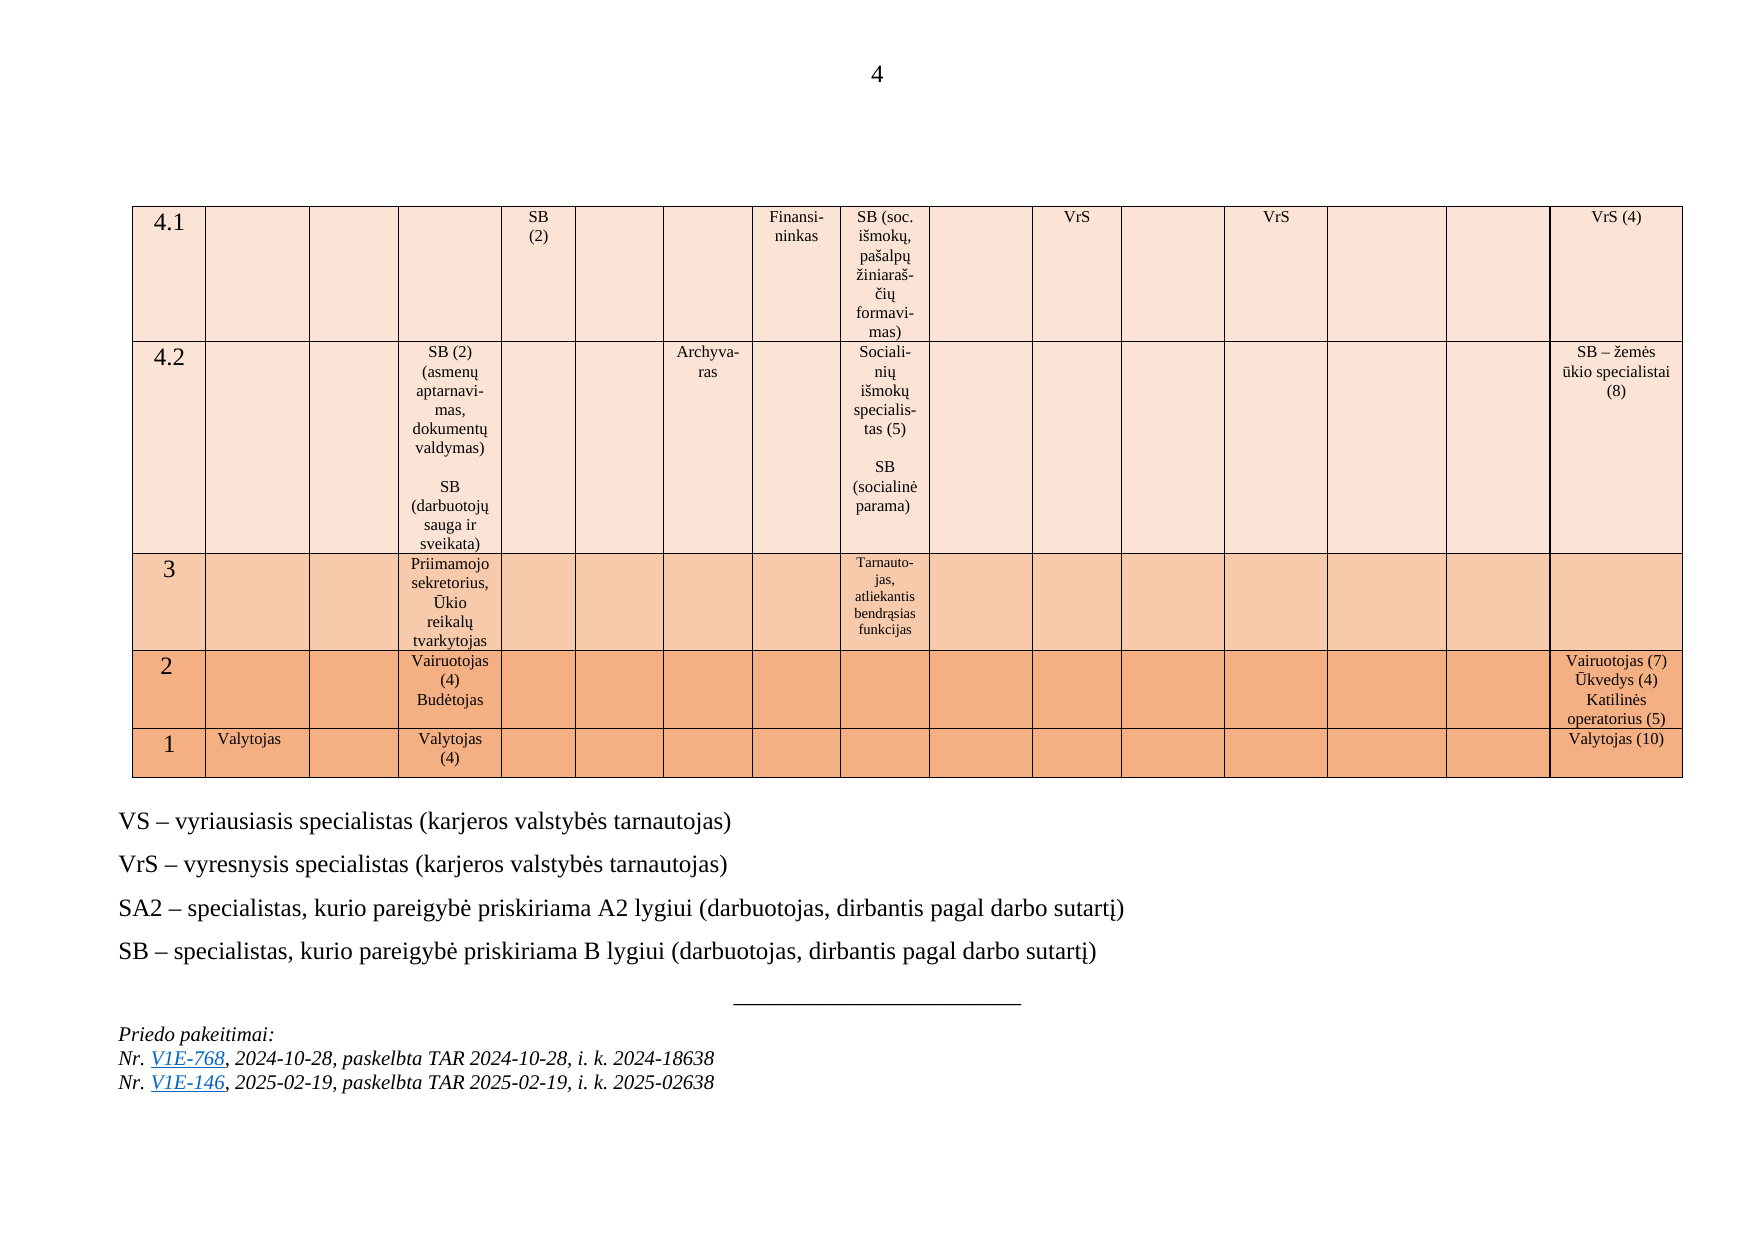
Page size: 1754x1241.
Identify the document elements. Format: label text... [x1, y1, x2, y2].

table_cell [841, 729, 929, 777]
table_cell [841, 651, 929, 728]
table_header [310, 207, 398, 341]
table_cell Archyva-ras [664, 342, 752, 553]
table_cell Vairuotojas (7) Ūkvedys (4) Katilinės operatorius (5) [1551, 651, 1682, 728]
table_cell [1225, 554, 1327, 650]
table_cell [1225, 729, 1327, 777]
table_cell [930, 729, 1032, 777]
table_cell [206, 554, 309, 650]
table_cell [576, 342, 663, 553]
table_cell [502, 554, 575, 650]
table_cell [1122, 342, 1224, 553]
table_header [930, 207, 1032, 341]
table_cell [310, 729, 398, 777]
table_cell [753, 651, 840, 728]
table_cell [930, 651, 1032, 728]
text VS – vyriausiasis specialistas (karjeros valstybės tarnautojas) [118, 806, 1636, 835]
table_header [664, 207, 752, 341]
text _______________________ [118, 979, 1636, 1008]
table_cell [310, 554, 398, 650]
table_cell [1122, 729, 1224, 777]
table_cell Valytojas [206, 729, 309, 777]
text Nr. V1E-146, 2025-02-19, paskelbta TAR 2025-02-19, i. k. 2025-02638 [118, 1070, 1636, 1094]
table_cell Valytojas (10) [1551, 729, 1682, 777]
table_header 4.1 [133, 207, 205, 341]
table_header VrS [1033, 207, 1121, 341]
table_cell [1447, 554, 1549, 650]
table_cell [664, 651, 752, 728]
table_cell [502, 729, 575, 777]
table_cell SB (2) (asmenų aptarnavi-mas, dokumentų valdymas) SB (darbuotojų sauga ir sveikata) [399, 342, 501, 553]
table_header [206, 207, 309, 341]
table_cell [576, 554, 663, 650]
table_header [399, 207, 501, 341]
text SA2 – specialistas, kurio pareigybė priskiriama A2 lygiui (darbuotojas, dirbantis pagal darbo sutartį) [118, 893, 1636, 921]
table_header [1328, 207, 1446, 341]
table_cell [1328, 342, 1446, 553]
table_cell [310, 651, 398, 728]
table_cell [1225, 651, 1327, 728]
table_cell 1 [133, 729, 205, 777]
table_cell [753, 342, 840, 553]
table_cell 2 [133, 651, 205, 728]
table_header SB (2) [502, 207, 575, 341]
table_cell 3 [133, 554, 205, 650]
table_cell [1328, 729, 1446, 777]
table_cell [664, 729, 752, 777]
table_cell [502, 342, 575, 553]
table_cell 4.2 [133, 342, 205, 553]
table_cell [664, 554, 752, 650]
table_cell Priimamojo sekretorius, Ūkio reikalų tvarkytojas [399, 554, 501, 650]
text Priedo pakeitimai: [118, 1022, 1636, 1046]
table_cell [502, 651, 575, 728]
table_cell [1328, 554, 1446, 650]
table_cell [206, 342, 309, 553]
table_header VrS [1225, 207, 1327, 341]
table_cell [310, 342, 398, 553]
table_cell Valytojas (4) [399, 729, 501, 777]
table_cell [1122, 554, 1224, 650]
table_cell [930, 554, 1032, 650]
table_cell [1033, 342, 1121, 553]
table_cell [206, 651, 309, 728]
table_cell [1447, 342, 1549, 553]
table_cell [1122, 651, 1224, 728]
text SB – specialistas, kurio pareigybė priskiriama B lygiui (darbuotojas, dirbantis pagal darbo sutartį) [118, 936, 1636, 964]
table_cell SB – žemės ūkio specialistai (8) [1551, 342, 1682, 553]
table_header [576, 207, 663, 341]
table_cell [576, 651, 663, 728]
table_cell [1551, 554, 1682, 650]
table_cell [1033, 651, 1121, 728]
table_header SB (soc. išmokų, pašalpų žiniaraš-čių formavi-mas) [841, 207, 929, 341]
table_header [1122, 207, 1224, 341]
table_header VrS (4) [1551, 207, 1682, 341]
text Nr. V1E-768, 2024-10-28, paskelbta TAR 2024-10-28, i. k. 2024-18638 [118, 1046, 1636, 1070]
table_cell [1447, 729, 1549, 777]
table_cell [1328, 651, 1446, 728]
table_cell Tarnauto-jas, atliekantis bendrąsias funkcijas [841, 554, 929, 650]
table_header [1447, 207, 1549, 341]
table_cell Vairuotojas (4) Budėtojas [399, 651, 501, 728]
table_cell [753, 729, 840, 777]
table_cell Sociali-nių išmokų specialis-tas (5) SB (socialinė parama) [841, 342, 929, 553]
table_cell [1447, 651, 1549, 728]
text VrS – vyresnysis specialistas (karjeros valstybės tarnautojas) [118, 849, 1636, 878]
table_cell [576, 729, 663, 777]
table_cell [1033, 554, 1121, 650]
table_cell [753, 554, 840, 650]
table_cell [1225, 342, 1327, 553]
table_header Finansi-ninkas [753, 207, 840, 341]
table_cell [1033, 729, 1121, 777]
table_cell [930, 342, 1032, 553]
